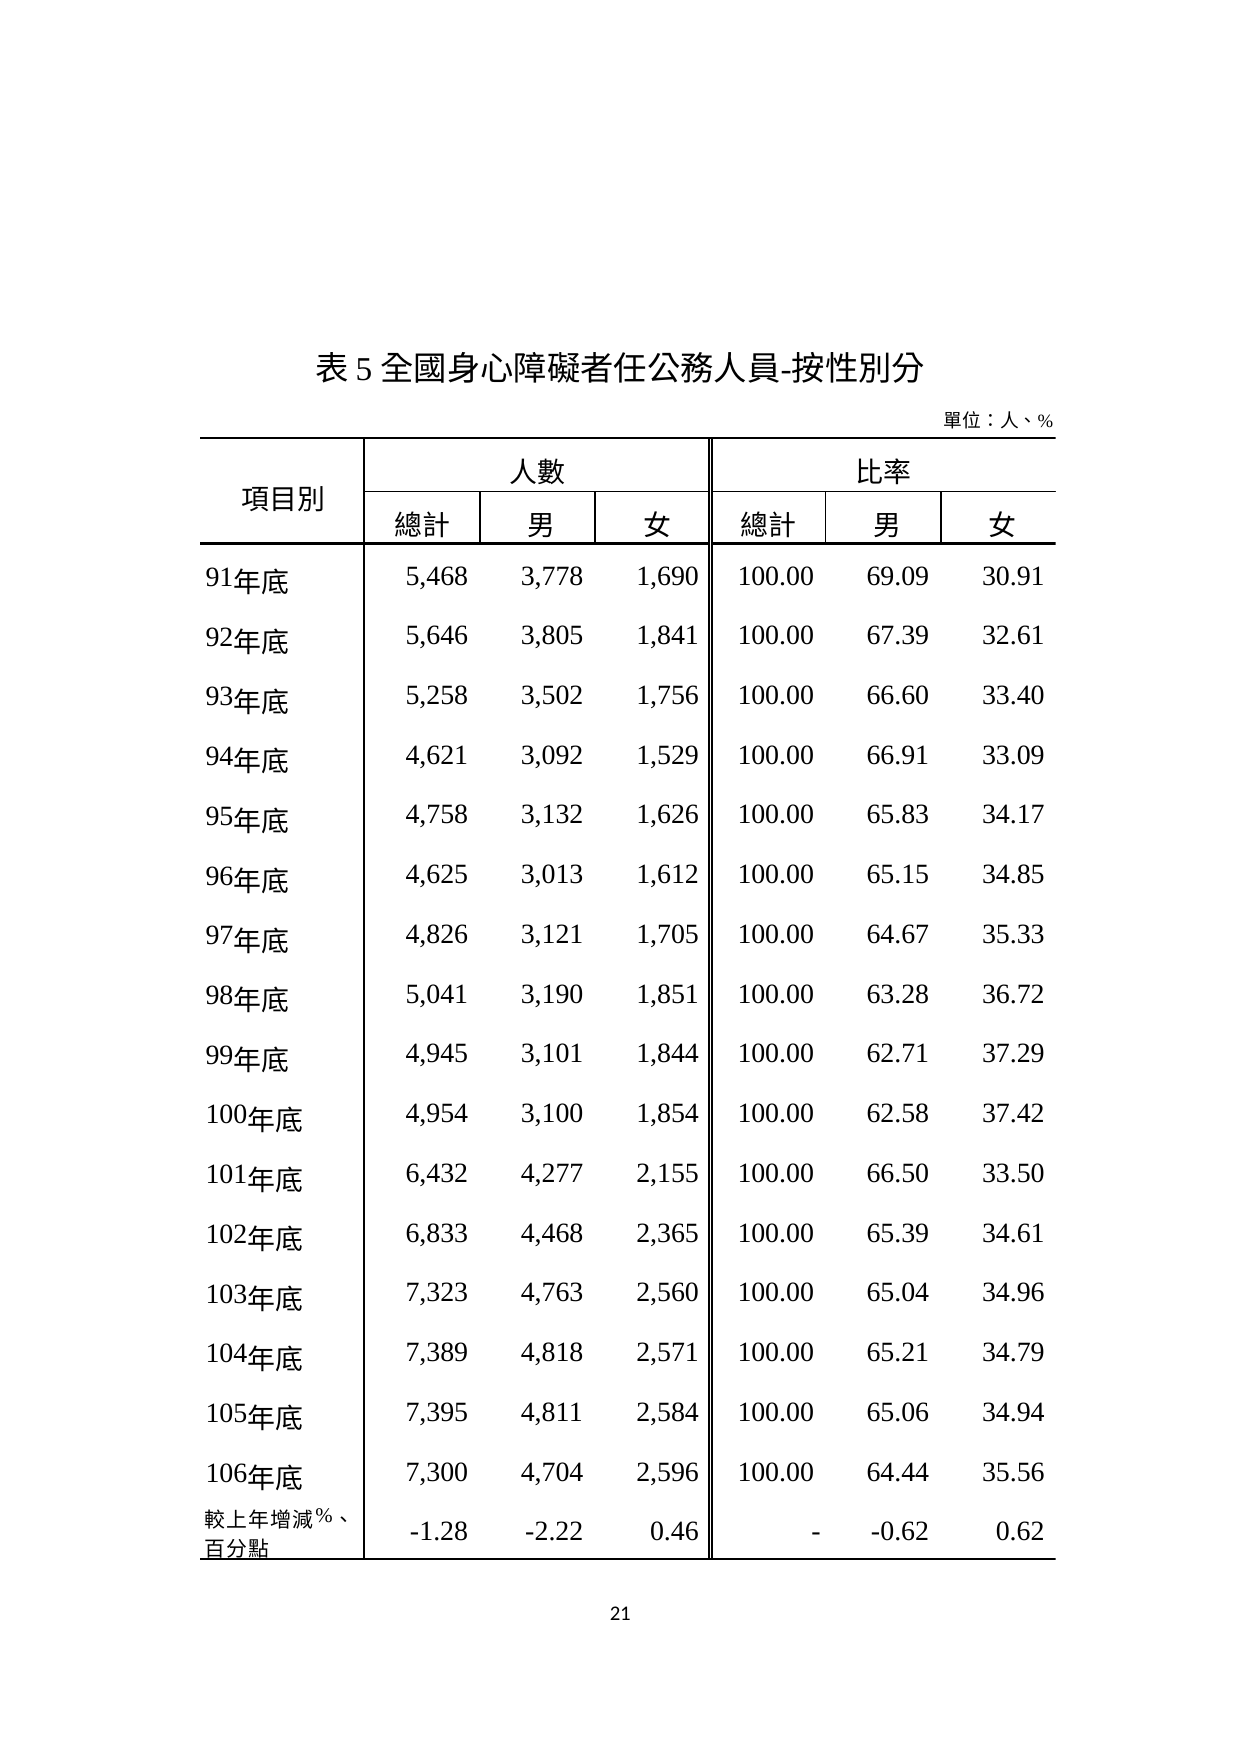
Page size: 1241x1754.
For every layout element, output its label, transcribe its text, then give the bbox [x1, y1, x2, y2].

text 表5 全國身心障礙者任公務人員-按性別分 [187, 342, 1053, 389]
text 單位：人、% [187, 389, 1053, 437]
